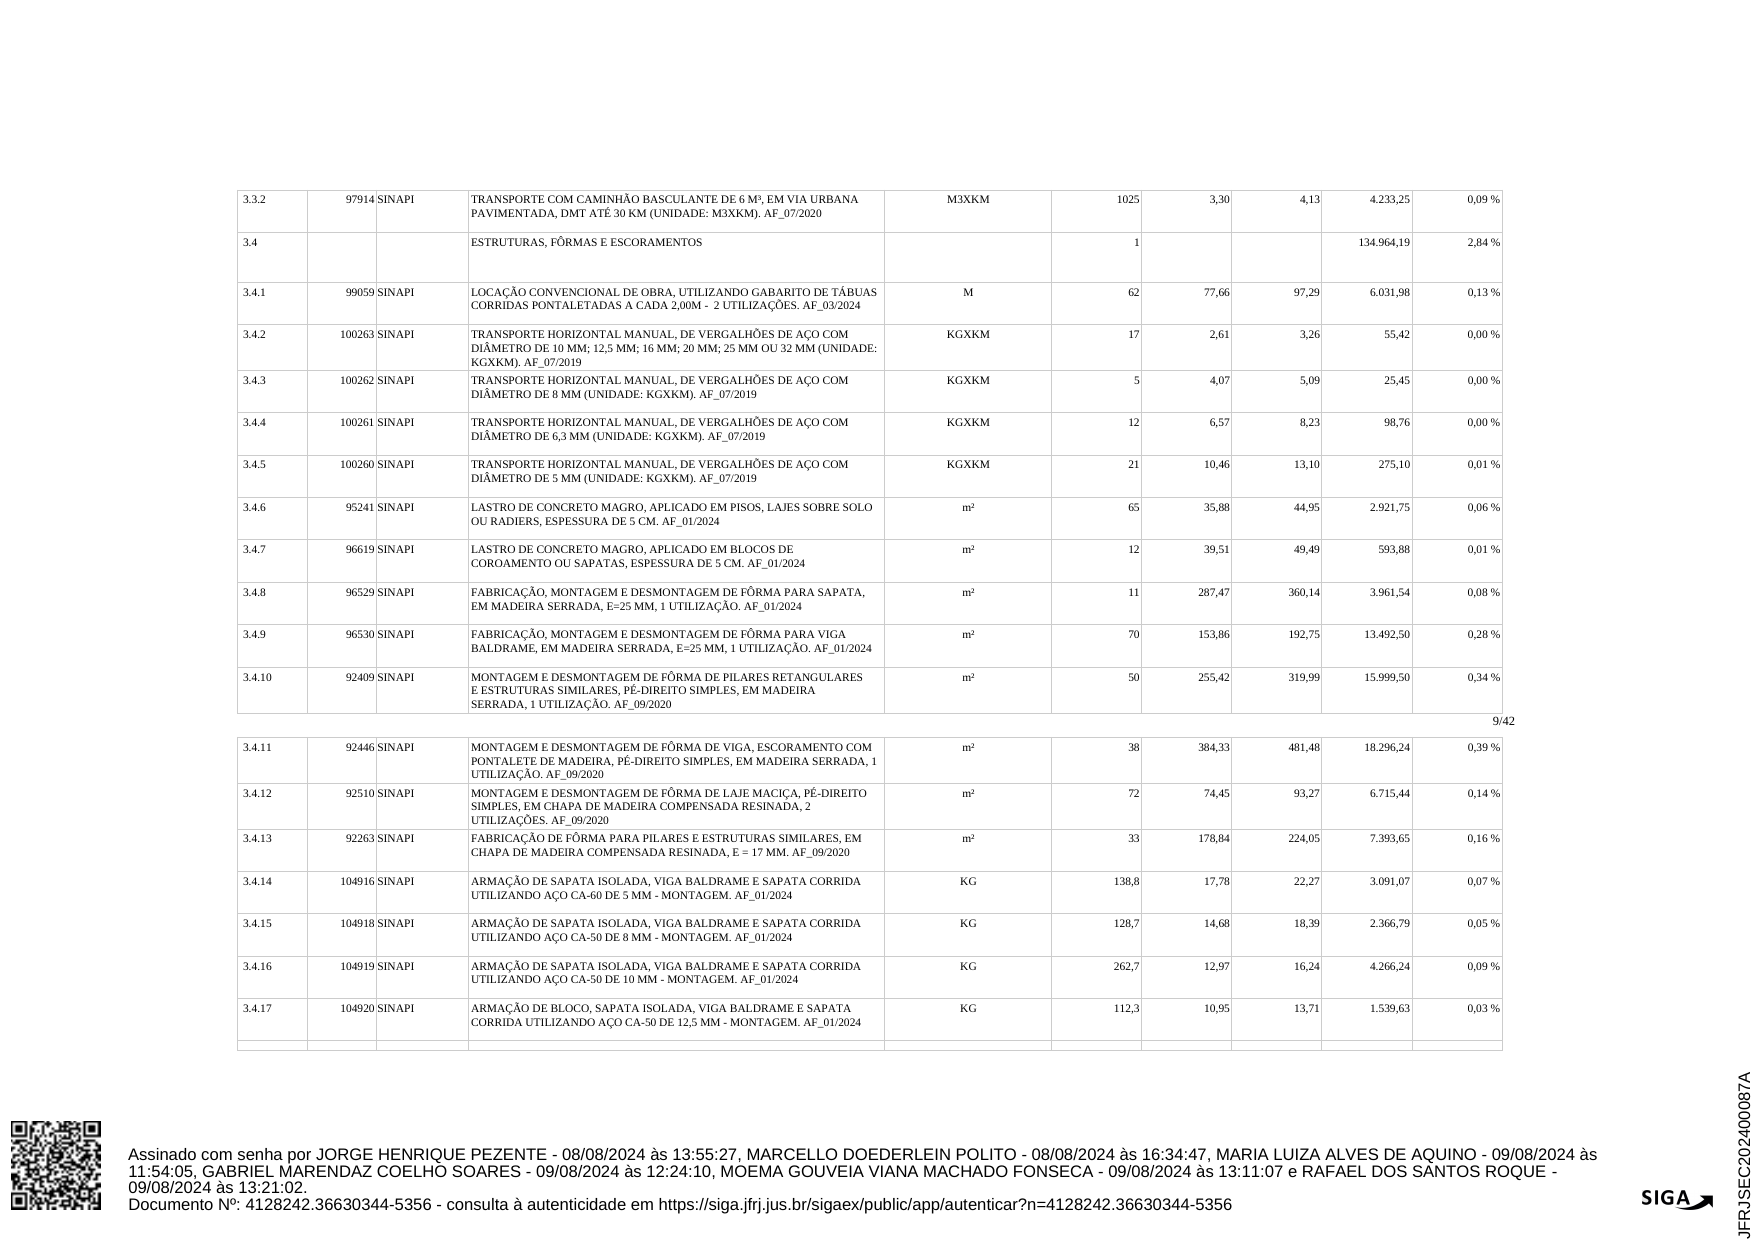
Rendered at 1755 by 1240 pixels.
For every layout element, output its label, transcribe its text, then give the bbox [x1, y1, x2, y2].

table_cell 5 [1052, 371, 1141, 412]
table_cell 0,34 % [1413, 668, 1502, 712]
table_cell 17,78 [1142, 872, 1231, 913]
table_cell 3.4.1 [238, 283, 307, 324]
table_cell 224,05 [1232, 830, 1321, 871]
table_cell M3XKM [885, 191, 1051, 232]
table_cell [308, 1041, 376, 1050]
table_cell 39,51 [1142, 540, 1231, 582]
table_cell [377, 1041, 468, 1050]
table_cell KGXKM [885, 371, 1051, 412]
table_cell 6.715,44 [1322, 784, 1412, 828]
table_cell KGXKM [885, 456, 1051, 497]
table_cell 0,14 % [1413, 784, 1502, 828]
table_cell 1.539,63 [1322, 999, 1412, 1040]
table_cell 3.091,07 [1322, 872, 1412, 913]
table_cell 178,84 [1142, 830, 1231, 871]
table_cell ARMAÇÃO DE SAPATA ISOLADA, VIGA BALDRAME E SAPATA CORRIDA UTILIZANDO AÇO CA-50 DE 8 MM - MONTAGEM. AF_01/2024 [469, 914, 884, 956]
table_cell [1232, 233, 1321, 282]
table_cell 10,46 [1142, 456, 1231, 497]
table_cell 99059 [308, 283, 376, 324]
table_header 0,39 % [1413, 738, 1502, 783]
table_cell TRANSPORTE HORIZONTAL MANUAL, DE VERGALHÕES DE AÇO COM DIÂMETRO DE 8 MM (UNIDADE: KGXKM). AF_07/2019 [469, 371, 884, 412]
table_cell 3.4.6 [238, 498, 307, 539]
table_header MONTAGEM E DESMONTAGEM DE FÔRMA DE VIGA, ESCORAMENTO COM PONTALETE DE MADEIRA, PÉ-DIREITO SIMPLES, EM MADEIRA SERRADA, 1 UTILIZAÇÃO. AF_09/2020 [469, 738, 884, 783]
table_cell 153,86 [1142, 625, 1231, 667]
table_cell SINAPI [377, 413, 468, 454]
table_cell 2,84 % [1413, 233, 1502, 282]
table_cell 13,71 [1232, 999, 1321, 1040]
table_cell 5,09 [1232, 371, 1321, 412]
table_cell [1052, 1041, 1141, 1050]
table_cell SINAPI [377, 540, 468, 582]
table_cell 0,03 % [1413, 999, 1502, 1040]
table_cell 255,42 [1142, 668, 1231, 712]
table_header 481,48 [1232, 738, 1321, 783]
table_cell 3.4.4 [238, 413, 307, 454]
table_cell 100262 [308, 371, 376, 412]
table_cell 3,30 [1142, 191, 1231, 232]
table_cell 44,95 [1232, 498, 1321, 539]
table_cell SINAPI [377, 914, 468, 956]
table_header 384,33 [1142, 738, 1231, 783]
table_cell [1232, 1041, 1321, 1050]
table_cell SINAPI [377, 325, 468, 370]
table_cell 3.4.3 [238, 371, 307, 412]
table_cell m² [885, 583, 1051, 624]
table_cell ARMAÇÃO DE BLOCO, SAPATA ISOLADA, VIGA BALDRAME E SAPATA CORRIDA UTILIZANDO AÇO CA-50 DE 12,5 MM - MONTAGEM. AF_01/2024 [469, 999, 884, 1040]
table_cell 62 [1052, 283, 1141, 324]
table_cell 72 [1052, 784, 1141, 828]
table_cell 8,23 [1232, 413, 1321, 454]
table_cell SINAPI [377, 583, 468, 624]
table_cell 100263 [308, 325, 376, 370]
table_cell SINAPI [377, 371, 468, 412]
table_cell 12 [1052, 540, 1141, 582]
table_cell m² [885, 668, 1051, 712]
table_cell 11 [1052, 583, 1141, 624]
table_cell 3.4.12 [238, 784, 307, 828]
table_cell LASTRO DE CONCRETO MAGRO, APLICADO EM BLOCOS DE COROAMENTO OU SAPATAS, ESPESSURA DE 5 CM. AF_01/2024 [469, 540, 884, 582]
table_cell 3.4.9 [238, 625, 307, 667]
table_cell 100261 [308, 413, 376, 454]
table_cell 0,00 % [1413, 325, 1502, 370]
table_cell 104919 [308, 957, 376, 998]
table_cell 17 [1052, 325, 1141, 370]
table_cell 25,45 [1322, 371, 1412, 412]
table_cell m² [885, 625, 1051, 667]
table_cell 98,76 [1322, 413, 1412, 454]
table_cell 6.031,98 [1322, 283, 1412, 324]
table_cell 2,61 [1142, 325, 1231, 370]
table_cell 3.4.5 [238, 456, 307, 497]
table_cell 74,45 [1142, 784, 1231, 828]
table_cell 0,09 % [1413, 957, 1502, 998]
table_cell 0,09 % [1413, 191, 1502, 232]
table_cell 0,08 % [1413, 583, 1502, 624]
table_cell 10,95 [1142, 999, 1231, 1040]
table_cell 92263 [308, 830, 376, 871]
table_cell 3.4.7 [238, 540, 307, 582]
table_cell 4.233,25 [1322, 191, 1412, 232]
table_cell TRANSPORTE HORIZONTAL MANUAL, DE VERGALHÕES DE AÇO COM DIÂMETRO DE 5 MM (UNIDADE: KGXKM). AF_07/2019 [469, 456, 884, 497]
table_cell 95241 [308, 498, 376, 539]
table_cell 97,29 [1232, 283, 1321, 324]
table_cell TRANSPORTE HORIZONTAL MANUAL, DE VERGALHÕES DE AÇO COM DIÂMETRO DE 10 MM; 12,5 MM; 16 MM; 20 MM; 25 MM OU 32 MM (UNIDADE: KGXKM). AF_07/2019 [469, 325, 884, 370]
table_cell 55,42 [1322, 325, 1412, 370]
table_cell ESTRUTURAS, FÔRMAS E ESCORAMENTOS [469, 233, 884, 282]
table_cell m² [885, 784, 1051, 828]
table_cell 35,88 [1142, 498, 1231, 539]
table_cell 0,13 % [1413, 283, 1502, 324]
table_cell [885, 1041, 1051, 1050]
table_cell 0,16 % [1413, 830, 1502, 871]
table_cell m² [885, 830, 1051, 871]
table_cell KG [885, 957, 1051, 998]
table_cell 18,39 [1232, 914, 1321, 956]
table_cell 104920 [308, 999, 376, 1040]
table_cell KG [885, 914, 1051, 956]
table_header 92446 [308, 738, 376, 783]
table_cell 360,14 [1232, 583, 1321, 624]
table_cell KG [885, 999, 1051, 1040]
table_cell 0,06 % [1413, 498, 1502, 539]
table_cell 3.4.8 [238, 583, 307, 624]
text 9/42 [237, 713, 1516, 728]
table_cell 0,00 % [1413, 371, 1502, 412]
table_cell 192,75 [1232, 625, 1321, 667]
table_cell 138,8 [1052, 872, 1141, 913]
table_cell MONTAGEM E DESMONTAGEM DE FÔRMA DE PILARES RETANGULARES E ESTRUTURAS SIMILARES, PÉ-DIREITO SIMPLES, EM MADEIRA SERRADA, 1 UTILIZAÇÃO. AF_09/2020 [469, 668, 884, 712]
table_cell [308, 233, 376, 282]
table_cell 2.366,79 [1322, 914, 1412, 956]
table_cell FABRICAÇÃO, MONTAGEM E DESMONTAGEM DE FÔRMA PARA SAPATA, EM MADEIRA SERRADA, E=25 MM, 1 UTILIZAÇÃO. AF_01/2024 [469, 583, 884, 624]
table_cell 128,7 [1052, 914, 1141, 956]
table_cell 22,27 [1232, 872, 1321, 913]
table_cell SINAPI [377, 957, 468, 998]
table_header 38 [1052, 738, 1141, 783]
table_cell MONTAGEM E DESMONTAGEM DE FÔRMA DE LAJE MACIÇA, PÉ-DIREITO SIMPLES, EM CHAPA DE MADEIRA COMPENSADA RESINADA, 2 UTILIZAÇÕES. AF_09/2020 [469, 784, 884, 828]
table_cell LOCAÇÃO CONVENCIONAL DE OBRA, UTILIZANDO GABARITO DE TÁBUAS CORRIDAS PONTALETADAS A CADA 2,00M - 2 UTILIZAÇÕES. AF_03/2024 [469, 283, 884, 324]
table_cell 3.4 [238, 233, 307, 282]
table_cell 50 [1052, 668, 1141, 712]
table_cell LASTRO DE CONCRETO MAGRO, APLICADO EM PISOS, LAJES SOBRE SOLO OU RADIERS, ESPESSURA DE 5 CM. AF_01/2024 [469, 498, 884, 539]
table_cell 319,99 [1232, 668, 1321, 712]
table_cell KG [885, 872, 1051, 913]
table_cell 96529 [308, 583, 376, 624]
table_cell SINAPI [377, 498, 468, 539]
table_cell 3.4.10 [238, 668, 307, 712]
table_cell 96619 [308, 540, 376, 582]
table_header 3.4.11 [238, 738, 307, 783]
table_cell 3,26 [1232, 325, 1321, 370]
table_cell 287,47 [1142, 583, 1231, 624]
table_cell 100260 [308, 456, 376, 497]
table_cell ARMAÇÃO DE SAPATA ISOLADA, VIGA BALDRAME E SAPATA CORRIDA UTILIZANDO AÇO CA-50 DE 10 MM - MONTAGEM. AF_01/2024 [469, 957, 884, 998]
table_cell SINAPI [377, 456, 468, 497]
table_cell 12,97 [1142, 957, 1231, 998]
table_cell SINAPI [377, 784, 468, 828]
table_cell 93,27 [1232, 784, 1321, 828]
table_cell m² [885, 498, 1051, 539]
table_cell 2.921,75 [1322, 498, 1412, 539]
table_cell 92510 [308, 784, 376, 828]
table_cell SINAPI [377, 999, 468, 1040]
table_cell 0,05 % [1413, 914, 1502, 956]
table_cell [377, 233, 468, 282]
table_cell 4,07 [1142, 371, 1231, 412]
table_cell 0,01 % [1413, 456, 1502, 497]
table_cell 3.961,54 [1322, 583, 1412, 624]
table_cell SINAPI [377, 668, 468, 712]
table_cell 3.4.16 [238, 957, 307, 998]
table_cell [1142, 1041, 1231, 1050]
table_cell [1142, 233, 1231, 282]
table_cell KGXKM [885, 413, 1051, 454]
table_header m² [885, 738, 1051, 783]
table_cell 70 [1052, 625, 1141, 667]
table_cell 593,88 [1322, 540, 1412, 582]
table_cell 104918 [308, 914, 376, 956]
table_cell 92409 [308, 668, 376, 712]
table_cell 3.3.2 [238, 191, 307, 232]
table_cell 49,49 [1232, 540, 1321, 582]
table_cell 4.266,24 [1322, 957, 1412, 998]
table_cell SINAPI [377, 872, 468, 913]
table_cell 0,07 % [1413, 872, 1502, 913]
table_cell KGXKM [885, 325, 1051, 370]
table_cell 12 [1052, 413, 1141, 454]
table_cell SINAPI [377, 830, 468, 871]
table_cell 1 [1052, 233, 1141, 282]
table_cell 0,00 % [1413, 413, 1502, 454]
table_cell 21 [1052, 456, 1141, 497]
table_cell 13.492,50 [1322, 625, 1412, 667]
table_cell 3.4.15 [238, 914, 307, 956]
table_cell 16,24 [1232, 957, 1321, 998]
table_cell 65 [1052, 498, 1141, 539]
table_cell 4,13 [1232, 191, 1321, 232]
table_cell 97914 [308, 191, 376, 232]
table_cell 134.964,19 [1322, 233, 1412, 282]
table_cell [1413, 1041, 1502, 1050]
table_cell 262,7 [1052, 957, 1141, 998]
table_cell SINAPI [377, 283, 468, 324]
table_cell 104916 [308, 872, 376, 913]
table_cell 15.999,50 [1322, 668, 1412, 712]
table_cell [1322, 1041, 1412, 1050]
table_cell M [885, 283, 1051, 324]
table_header 18.296,24 [1322, 738, 1412, 783]
table_cell 6,57 [1142, 413, 1231, 454]
table_cell 112,3 [1052, 999, 1141, 1040]
table_cell 96530 [308, 625, 376, 667]
table_cell 3.4.14 [238, 872, 307, 913]
table_cell 13,10 [1232, 456, 1321, 497]
table_cell TRANSPORTE COM CAMINHÃO BASCULANTE DE 6 M³, EM VIA URBANA PAVIMENTADA, DMT ATÉ 30 KM (UNIDADE: M3XKM). AF_07/2020 [469, 191, 884, 232]
table_cell FABRICAÇÃO, MONTAGEM E DESMONTAGEM DE FÔRMA PARA VIGA BALDRAME, EM MADEIRA SERRADA, E=25 MM, 1 UTILIZAÇÃO. AF_01/2024 [469, 625, 884, 667]
table_cell SINAPI [377, 191, 468, 232]
table_cell 77,66 [1142, 283, 1231, 324]
table_cell [469, 1041, 884, 1050]
table_cell TRANSPORTE HORIZONTAL MANUAL, DE VERGALHÕES DE AÇO COM DIÂMETRO DE 6,3 MM (UNIDADE: KGXKM). AF_07/2019 [469, 413, 884, 454]
table_cell FABRICAÇÃO DE FÔRMA PARA PILARES E ESTRUTURAS SIMILARES, EM CHAPA DE MADEIRA COMPENSADA RESINADA, E = 17 MM. AF_09/2020 [469, 830, 884, 871]
table_cell [885, 233, 1051, 282]
table_cell ARMAÇÃO DE SAPATA ISOLADA, VIGA BALDRAME E SAPATA CORRIDA UTILIZANDO AÇO CA-60 DE 5 MM - MONTAGEM. AF_01/2024 [469, 872, 884, 913]
table_cell 1025 [1052, 191, 1141, 232]
table_cell 0,01 % [1413, 540, 1502, 582]
table_cell SINAPI [377, 625, 468, 667]
table_cell [238, 1041, 307, 1050]
table_cell 7.393,65 [1322, 830, 1412, 871]
table_cell m² [885, 540, 1051, 582]
table_cell 33 [1052, 830, 1141, 871]
table_cell 3.4.17 [238, 999, 307, 1040]
table_cell 14,68 [1142, 914, 1231, 956]
table_header SINAPI [377, 738, 468, 783]
table_cell 3.4.2 [238, 325, 307, 370]
table_cell 0,28 % [1413, 625, 1502, 667]
table_cell 275,10 [1322, 456, 1412, 497]
table_cell 3.4.13 [238, 830, 307, 871]
